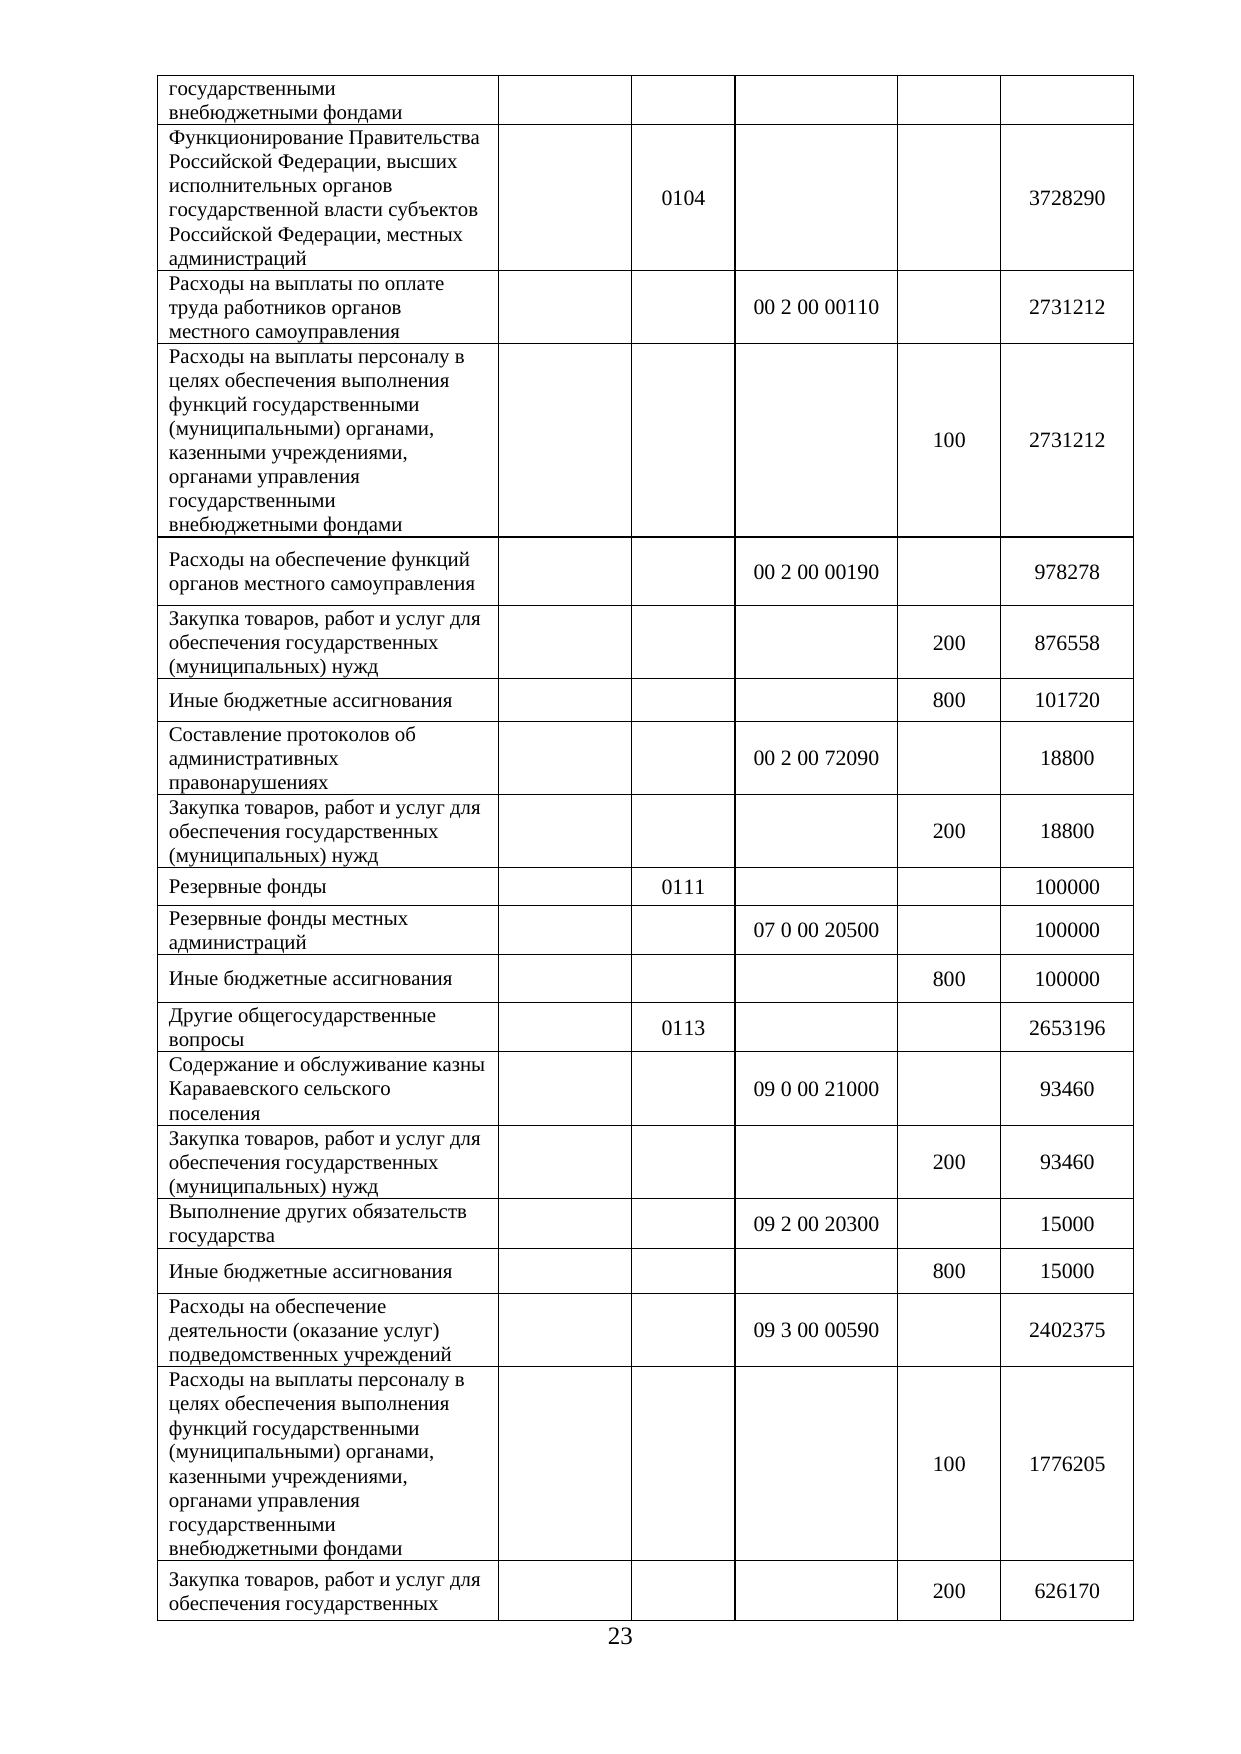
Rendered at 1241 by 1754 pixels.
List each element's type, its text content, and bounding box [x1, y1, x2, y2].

table_cell 00 2 00 72090 [736, 722, 897, 794]
table_cell Иные бюджетные ассигнования [158, 1249, 498, 1293]
table_cell [499, 1052, 631, 1124]
table_cell Содержание и обслуживание казны Караваевского сельского поселения [158, 1052, 498, 1124]
table_cell 09 3 00 00590 [736, 1294, 897, 1366]
table_cell 1776205 [1001, 1367, 1133, 1560]
table_cell [632, 722, 734, 794]
table_cell [898, 1199, 1000, 1248]
table_cell [736, 76, 897, 124]
table_cell [499, 955, 631, 1002]
table_cell Составление протоколов об административных правонарушениях [158, 722, 498, 794]
table_cell [632, 538, 734, 605]
table_cell [632, 606, 734, 678]
table_cell 2402375 [1001, 1294, 1133, 1366]
table_cell [499, 795, 631, 867]
table_cell [632, 955, 734, 1002]
table_cell [736, 955, 897, 1002]
table_cell Расходы на обеспечение функций органов местного самоуправления [158, 538, 498, 605]
table_cell 2653196 [1001, 1003, 1133, 1051]
table_cell Резервные фонды местных администраций [158, 906, 498, 954]
table_cell 100000 [1001, 906, 1133, 954]
table_cell Расходы на выплаты персоналу в целях обеспечения выполнения функций государственными (муниципальными) органами, казенными учреждениями, органами управления государственными внебюджетными фондами [158, 1367, 498, 1560]
table_cell Резервные фонды [158, 868, 498, 904]
table_cell [632, 679, 734, 721]
table_cell 100 [898, 344, 1000, 536]
table_cell Функционирование Правительства Российской Федерации, высших исполнительных органов государственной власти субъектов Российской Федерации, местных администраций [158, 125, 498, 269]
table_cell Закупка товаров, работ и услуг для обеспечения государственных (муниципальных) нужд [158, 1126, 498, 1198]
table_cell 876558 [1001, 606, 1133, 678]
table_cell 626170 [1001, 1561, 1133, 1620]
table_cell [499, 125, 631, 269]
table_cell [499, 1249, 631, 1293]
table_cell [736, 1249, 897, 1293]
table_cell [736, 606, 897, 678]
table_cell [632, 906, 734, 954]
table_cell [736, 125, 897, 269]
table_cell 93460 [1001, 1126, 1133, 1198]
table_cell Закупка товаров, работ и услуг для обеспечения государственных [158, 1561, 498, 1620]
table_cell [632, 1561, 734, 1620]
table_cell [898, 1294, 1000, 1366]
table_cell 100000 [1001, 868, 1133, 904]
table_cell [1001, 76, 1133, 124]
table_cell государственными внебюджетными фондами [158, 76, 498, 124]
table_cell 09 2 00 20300 [736, 1199, 897, 1248]
table_cell Иные бюджетные ассигнования [158, 955, 498, 1002]
table_cell Расходы на выплаты по оплате труда работников органов местного самоуправления [158, 271, 498, 343]
table_cell 200 [898, 795, 1000, 867]
table_cell [632, 344, 734, 536]
table_cell [632, 1052, 734, 1124]
table_cell [632, 76, 734, 124]
table_cell 93460 [1001, 1052, 1133, 1124]
table_cell 0113 [632, 1003, 734, 1051]
table_cell [499, 271, 631, 343]
table_cell [499, 1367, 631, 1560]
table_cell Другие общегосударственные вопросы [158, 1003, 498, 1051]
table_cell 0104 [632, 125, 734, 269]
table_cell [898, 125, 1000, 269]
table_cell [499, 722, 631, 794]
table_cell [499, 1199, 631, 1248]
table_cell Иные бюджетные ассигнования [158, 679, 498, 721]
table_cell 101720 [1001, 679, 1133, 721]
table_cell 15000 [1001, 1249, 1133, 1293]
table_cell [736, 344, 897, 536]
table_cell 800 [898, 1249, 1000, 1293]
table_cell [736, 868, 897, 904]
table_cell [632, 795, 734, 867]
table_cell [499, 1126, 631, 1198]
table_cell [898, 76, 1000, 124]
table_cell [736, 1126, 897, 1198]
table_cell [736, 1367, 897, 1560]
table_cell [499, 76, 631, 124]
table_cell [898, 906, 1000, 954]
table_cell [898, 722, 1000, 794]
table_cell 2731212 [1001, 271, 1133, 343]
table_cell [736, 679, 897, 721]
table_cell [632, 1199, 734, 1248]
table_cell 18800 [1001, 722, 1133, 794]
table_cell Закупка товаров, работ и услуг для обеспечения государственных (муниципальных) нужд [158, 606, 498, 678]
table_cell [499, 868, 631, 904]
table_cell 2731212 [1001, 344, 1133, 536]
table_cell 200 [898, 606, 1000, 678]
table_cell [632, 1294, 734, 1366]
table_cell [632, 1126, 734, 1198]
table_cell 00 2 00 00190 [736, 538, 897, 605]
table_cell 0111 [632, 868, 734, 904]
table_cell 00 2 00 00110 [736, 271, 897, 343]
table_cell 100000 [1001, 955, 1133, 1002]
table_cell 978278 [1001, 538, 1133, 605]
table_cell [499, 906, 631, 954]
table_cell [898, 1003, 1000, 1051]
table_cell 15000 [1001, 1199, 1133, 1248]
table_cell [736, 1561, 897, 1620]
table_cell [499, 606, 631, 678]
table_cell [499, 538, 631, 605]
table_cell 3728290 [1001, 125, 1133, 269]
table_cell [632, 1249, 734, 1293]
table_cell 200 [898, 1126, 1000, 1198]
table_cell 800 [898, 679, 1000, 721]
table_cell 200 [898, 1561, 1000, 1620]
table_cell Расходы на выплаты персоналу в целях обеспечения выполнения функций государственными (муниципальными) органами, казенными учреждениями, органами управления государственными внебюджетными фондами [158, 344, 498, 536]
table_cell [898, 1052, 1000, 1124]
table_cell [499, 1294, 631, 1366]
table_cell [898, 868, 1000, 904]
table_cell [736, 1003, 897, 1051]
table_cell [499, 1003, 631, 1051]
table_cell Расходы на обеспечение деятельности (оказание услуг) подведомственных учреждений [158, 1294, 498, 1366]
table_cell Выполнение других обязательств государства [158, 1199, 498, 1248]
table_cell [736, 795, 897, 867]
table_cell [898, 538, 1000, 605]
table_cell [632, 271, 734, 343]
table_cell Закупка товаров, работ и услуг для обеспечения государственных (муниципальных) нужд [158, 795, 498, 867]
table_cell [898, 271, 1000, 343]
table_cell [499, 1561, 631, 1620]
table_cell 18800 [1001, 795, 1133, 867]
table_cell [499, 679, 631, 721]
table_cell 100 [898, 1367, 1000, 1560]
table_cell 09 0 00 21000 [736, 1052, 897, 1124]
table_cell [499, 344, 631, 536]
table_cell 800 [898, 955, 1000, 1002]
table_cell [632, 1367, 734, 1560]
table_cell 07 0 00 20500 [736, 906, 897, 954]
